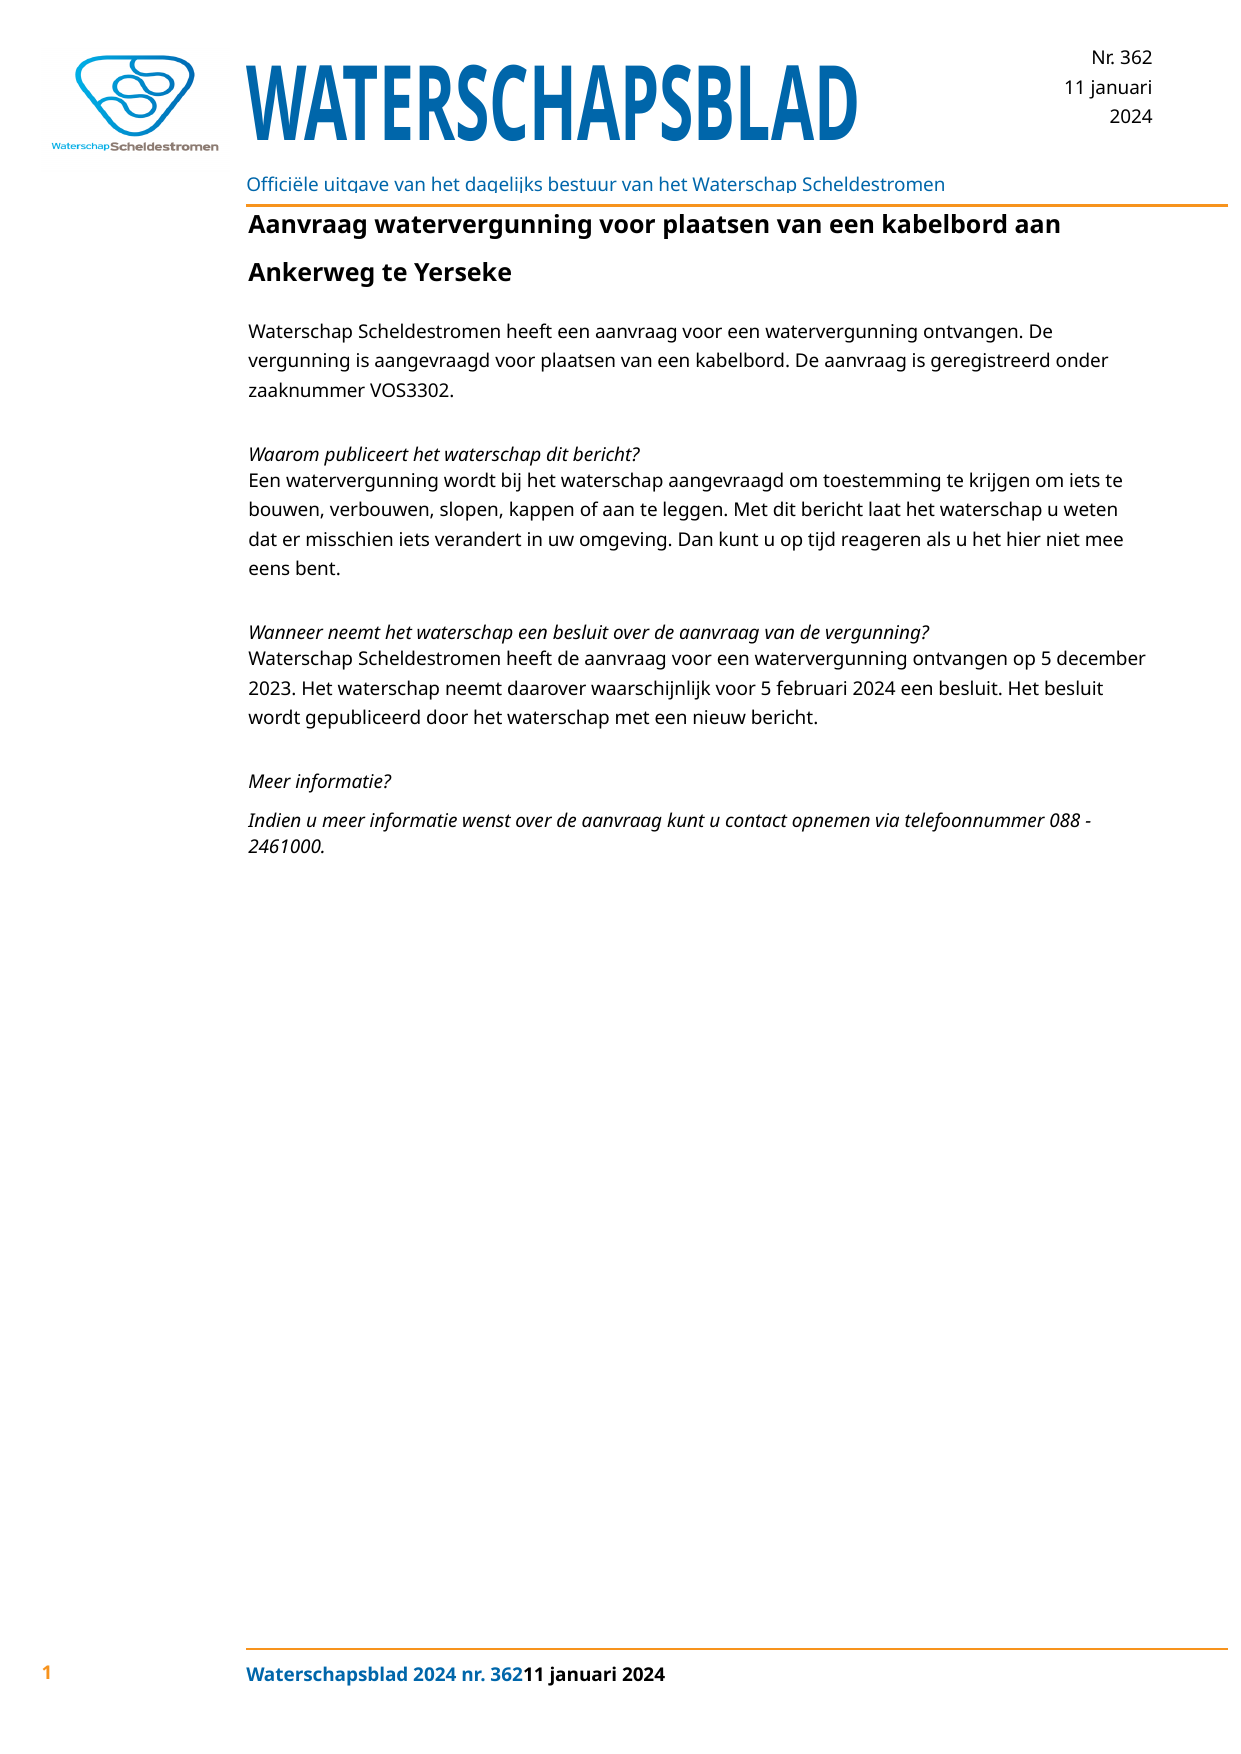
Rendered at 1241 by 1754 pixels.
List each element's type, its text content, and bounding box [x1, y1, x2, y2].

text Waarom publiceert het waterschap dit bericht? [248, 441, 1152, 467]
text Aanvraag watervergunning voor plaatsen van een kabelbord aan Ankerweg te Yerseke [248, 207, 1152, 288]
text Waterschap Scheldestromen heeft een aanvraag voor een watervergunning ontvangen. De vergunning is aangevraagd voor plaatsen van een kabelbord. De aanvraag is geregistreerd onder zaaknummer VOS3302. [248, 318, 1152, 403]
text Indien u meer informatie wenst over de aanvraag kunt u contact opnemen via telefoonnummer 088 - 2461000. [248, 808, 1152, 859]
picture [41, 47, 231, 172]
text Waterschap Scheldestromen heeft de aanvraag voor een watervergunning ontvangen op 5 december 2023. Het waterschap neemt daarover waarschijnlijk voor 5 februari 2024 een besluit. Het besluit wordt gepubliceerd door het waterschap met een nieuw bericht. [248, 645, 1152, 730]
text Een watervergunning wordt bij het waterschap aangevraagd om toestemming te krijgen om iets te bouwen, verbouwen, slopen, kappen of aan te leggen. Met dit bericht laat het waterschap u weten dat er misschien iets verandert in uw omgeving. Dan kunt u op tijd reageren als u het hier niet mee eens bent. [248, 467, 1152, 581]
text Wanneer neemt het waterschap een besluit over de aanvraag van de vergunning? [248, 619, 1152, 645]
text Meer informatie? [248, 768, 1152, 794]
